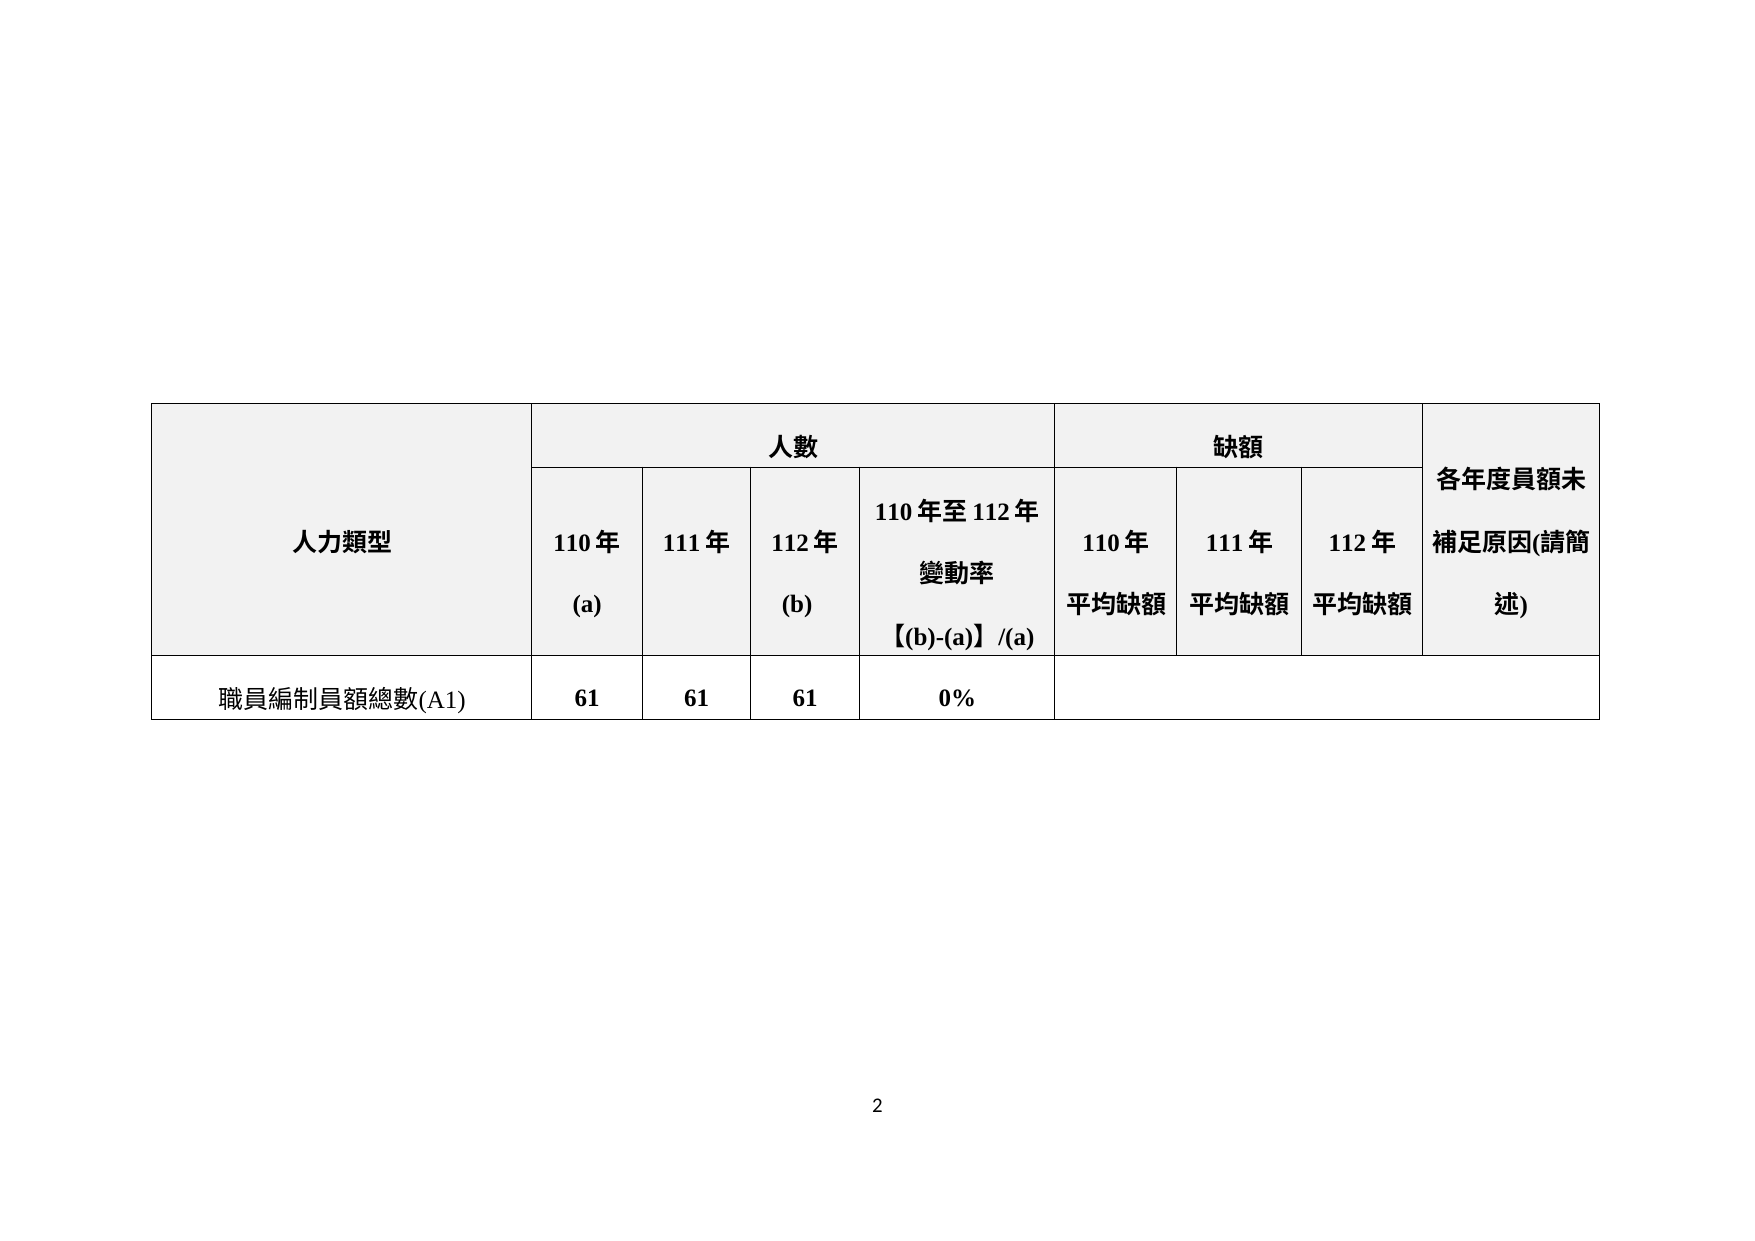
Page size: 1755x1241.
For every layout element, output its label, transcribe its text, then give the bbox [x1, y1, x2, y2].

table_cell [1055, 656, 1599, 719]
table_cell 0% [860, 656, 1054, 719]
table_header 各年度員額未補足原因(請簡述) [1423, 404, 1599, 655]
table_cell 61 [751, 656, 859, 719]
table_cell 111年 [643, 468, 750, 655]
table_cell 110年至112年變動率 【(b)-(a)】/(a) [860, 468, 1054, 655]
table_cell 61 [532, 656, 642, 719]
table_cell 職員編制員額總數(A1) [152, 656, 531, 719]
table_header 人數 [532, 404, 1054, 467]
table_header 人力類型 [152, 404, 531, 655]
table_cell 112年 平均缺額 [1302, 468, 1422, 655]
table_cell 110年 平均缺額 [1055, 468, 1176, 655]
table_cell 111年 平均缺額 [1177, 468, 1301, 655]
table_cell 112年 (b) [751, 468, 859, 655]
table_cell 110年 (a) [532, 468, 642, 655]
table_cell 61 [643, 656, 750, 719]
table_header 缺額 [1055, 404, 1422, 467]
